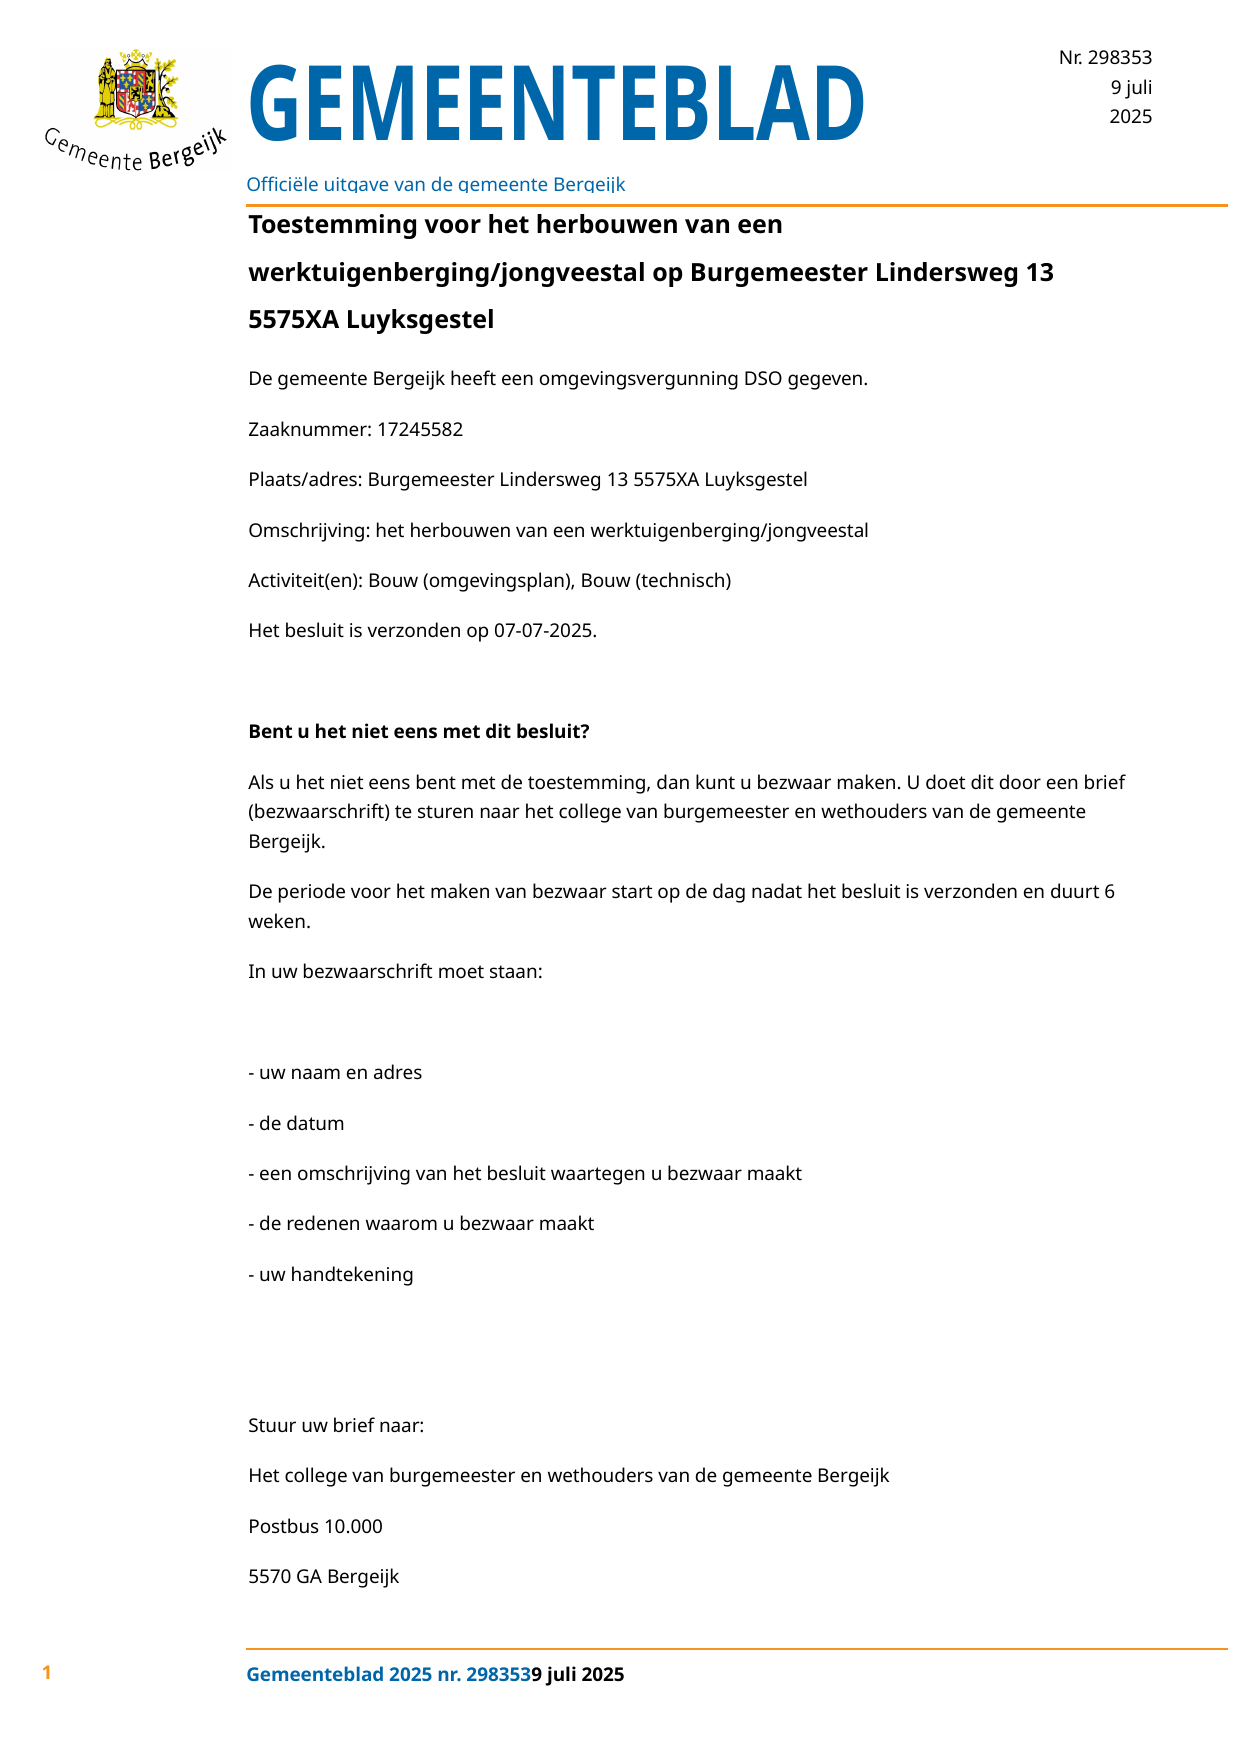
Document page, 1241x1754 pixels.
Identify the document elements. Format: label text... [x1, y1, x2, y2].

text Plaats/adres: Burgemeester Lindersweg 13 5575XA Luyksgestel [248, 466, 1152, 492]
text 5570 GA Bergeijk [248, 1563, 1152, 1589]
text - uw handtekening [248, 1261, 1152, 1287]
text In uw bezwaarschrift moet staan: [248, 958, 1152, 984]
picture [41, 47, 231, 172]
text Bent u het niet eens met dit besluit? [248, 718, 1152, 744]
text Toestemming voor het herbouwen van een werktuigenberging/jongveestal op Burgemeester Lindersweg 13 5575XA Luyksgestel [248, 207, 1152, 336]
text Het besluit is verzonden op 07-07-2025. [248, 618, 1152, 643]
text Stuur uw brief naar: [248, 1412, 1152, 1438]
text De periode voor het maken van bezwaar start op de dag nadat het besluit is verzonden en duurt 6 weken. [248, 878, 1152, 934]
text Activiteit(en): Bouw (omgevingsplan), Bouw (technisch) [248, 567, 1152, 593]
text Zaaknummer: 17245582 [248, 416, 1152, 442]
text - uw naam en adres [248, 1059, 1152, 1085]
text De gemeente Bergeijk heeft een omgevingsvergunning DSO gegeven. [248, 366, 1152, 391]
text - een omschrijving van het besluit waartegen u bezwaar maakt [248, 1160, 1152, 1186]
text - de datum [248, 1110, 1152, 1135]
text Postbus 10.000 [248, 1513, 1152, 1539]
text Het college van burgemeester en wethouders van de gemeente Bergeijk [248, 1463, 1152, 1488]
text - de redenen waarom u bezwaar maakt [248, 1211, 1152, 1236]
text Als u het niet eens bent met de toestemming, dan kunt u bezwaar maken. U doet dit door een brief (bezwaarschrift) te sturen naar het college van burgemeester en wethouders van de gemeente Bergeijk. [248, 769, 1152, 854]
text Omschrijving: het herbouwen van een werktuigenberging/jongveestal [248, 517, 1152, 542]
